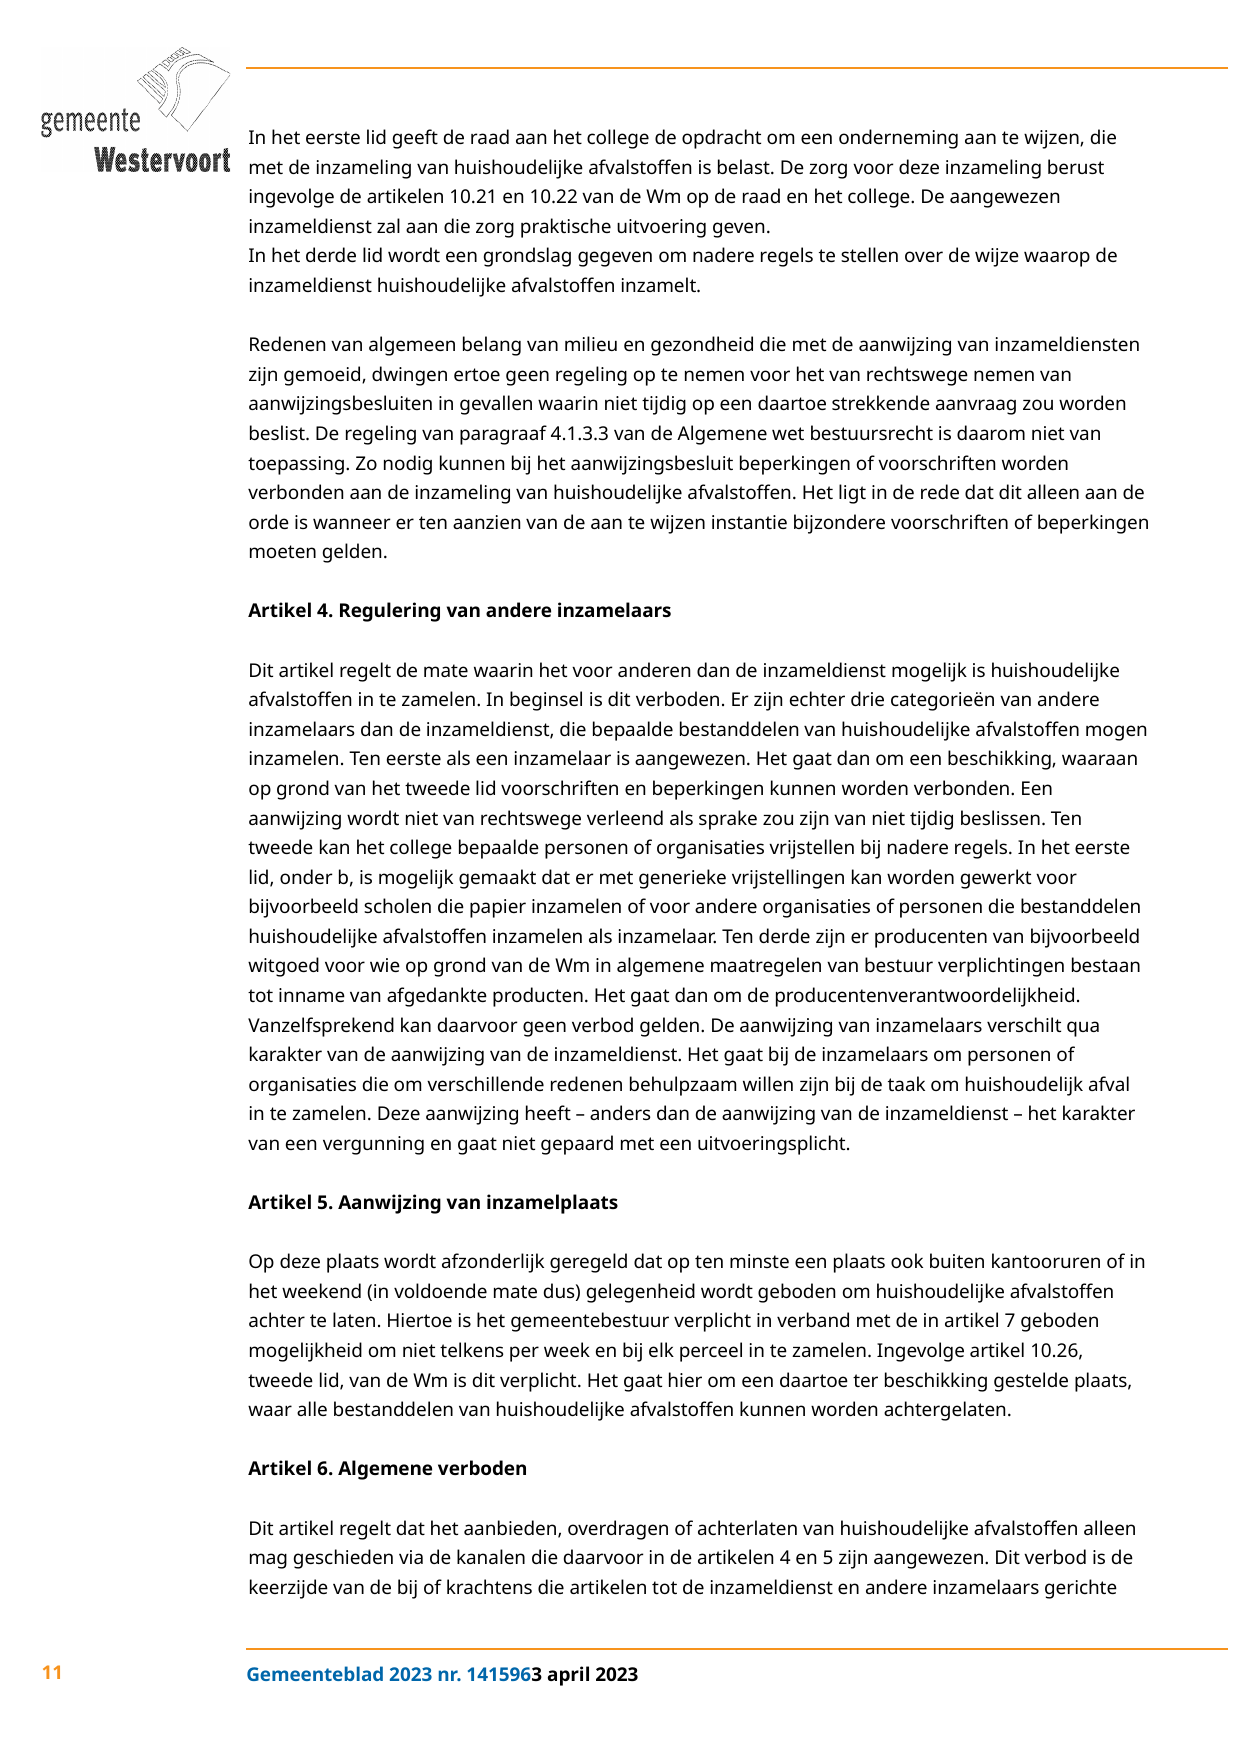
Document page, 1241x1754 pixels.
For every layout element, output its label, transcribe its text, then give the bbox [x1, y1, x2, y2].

text Artikel 4. Regulering van andere inzamelaars [248, 598, 1152, 623]
text In het eerste lid geeft de raad aan het college de opdracht om een onderneming aan te wijzen, die met de inzameling van huishoudelijke afvalstoffen is belast. De zorg voor deze inzameling berust ingevolge de artikelen 10.21 en 10.22 van de Wm op de raad en het college. De aangewezen inzameldienst zal aan die zorg praktische uitvoering geven. [248, 124, 1152, 239]
text Artikel 5. Aanwijzing van inzamelplaats [248, 1189, 1152, 1215]
text Op deze plaats wordt afzonderlijk geregeld dat op ten minste een plaats ook buiten kantooruren of in het weekend (in voldoende mate dus) gelegenheid wordt geboden om huishoudelijke afvalstoffen achter te laten. Hiertoe is het gemeentebestuur verplicht in verband met de in artikel 7 geboden mogelijkheid om niet telkens per week en bij elk perceel in te zamelen. Ingevolge artikel 10.26, tweede lid, van de Wm is dit verplicht. Het gaat hier om een daartoe ter beschikking gestelde plaats, waar alle bestanddelen van huishoudelijke afvalstoffen kunnen worden achtergelaten. [248, 1248, 1152, 1422]
text In het derde lid wordt een grondslag gegeven om nadere regels te stellen over de wijze waarop de inzameldienst huishoudelijke afvalstoffen inzamelt. [248, 243, 1152, 298]
text Dit artikel regelt de mate waarin het voor anderen dan de inzameldienst mogelijk is huishoudelijke afvalstoffen in te zamelen. In beginsel is dit verboden. Er zijn echter drie categorieën van andere inzamelaars dan de inzameldienst, die bepaalde bestanddelen van huishoudelijke afvalstoffen mogen inzamelen. Ten eerste als een inzamelaar is aangewezen. Het gaat dan om een beschikking, waaraan op grond van het tweede lid voorschriften en beperkingen kunnen worden verbonden. Een aanwijzing wordt niet van rechtswege verleend als sprake zou zijn van niet tijdig beslissen. Ten tweede kan het college bepaalde personen of organisaties vrijstellen bij nadere regels. In het eerste lid, onder b, is mogelijk gemaakt dat er met generieke vrijstellingen kan worden gewerkt voor bijvoorbeeld scholen die papier inzamelen of voor andere organisaties of personen die bestanddelen huishoudelijke afvalstoffen inzamelen als inzamelaar. Ten derde zijn er producenten van bijvoorbeeld witgoed voor wie op grond van de Wm in algemene maatregelen van bestuur verplichtingen bestaan tot inname van afgedankte producten. Het gaat dan om de producentenverantwoordelijkheid. Vanzelfsprekend kan daarvoor geen verbod gelden. De aanwijzing van inzamelaars verschilt qua karakter van de aanwijzing van de inzameldienst. Het gaat bij de inzamelaars om personen of organisaties die om verschillende redenen behulpzaam willen zijn bij de taak om huishoudelijk afval in te zamelen. Deze aanwijzing heeft – anders dan de aanwijzing van de inzameldienst – het karakter van een vergunning en gaat niet gepaard met een uitvoeringsplicht. [248, 657, 1152, 1156]
text Artikel 6. Algemene verboden [248, 1456, 1152, 1481]
text Dit artikel regelt dat het aanbieden, overdragen of achterlaten van huishoudelijke afvalstoffen alleen mag geschieden via de kanalen die daarvoor in de artikelen 4 en 5 zijn aangewezen. Dit verbod is de keerzijde van de bij of krachtens die artikelen tot de inzameldienst en andere inzamelaars gerichte [248, 1515, 1152, 1600]
text Redenen van algemeen belang van milieu en gezondheid die met de aanwijzing van inzameldiensten zijn gemoeid, dwingen ertoe geen regeling op te nemen voor het van rechtswege nemen van aanwijzingsbesluiten in gevallen waarin niet tijdig op een daartoe strekkende aanvraag zou worden beslist. De regeling van paragraaf 4.1.3.3 van de Algemene wet bestuursrecht is daarom niet van toepassing. Zo nodig kunnen bij het aanwijzingsbesluit beperkingen of voorschriften worden verbonden aan de inzameling van huishoudelijke afvalstoffen. Het ligt in de rede dat dit alleen aan de orde is wanneer er ten aanzien van de aan te wijzen instantie bijzondere voorschriften of beperkingen moeten gelden. [248, 331, 1152, 564]
picture [41, 47, 231, 172]
